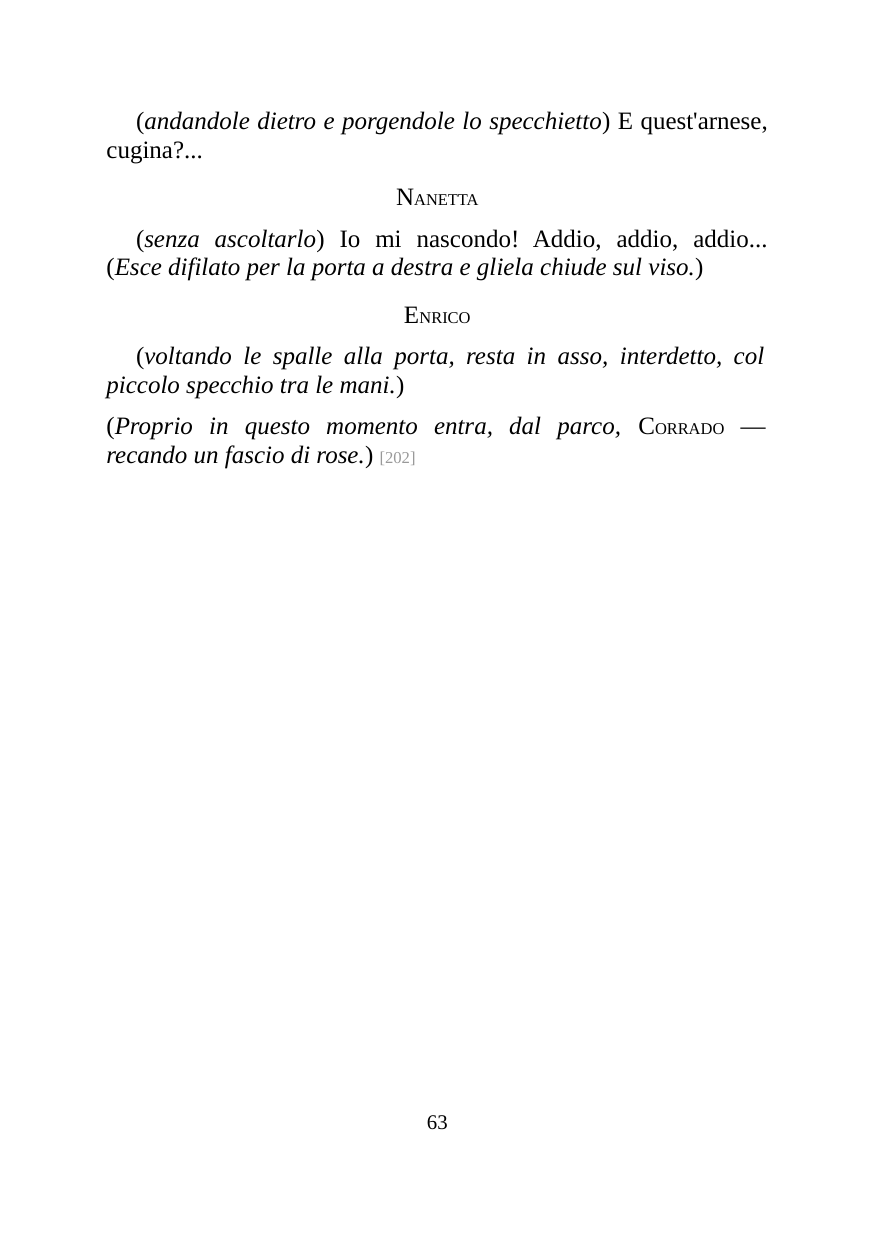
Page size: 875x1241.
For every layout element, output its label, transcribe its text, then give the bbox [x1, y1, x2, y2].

text Nanetta [106, 182, 768, 211]
text (andandole dietro e porgendole lo specchietto) E quest'arnese, cugina?... [106, 106, 768, 164]
text Enrico [106, 300, 768, 329]
text (Proprio in questo momento entra, dal parco, Corrado ― recando un fascio di rose.) [202] [106, 411, 768, 469]
text (senza ascoltarlo) Io mi nascondo! Addio, addio, addio... (Esce difilato per la porta a destra e gliela chiude sul viso.) [106, 224, 768, 281]
text (voltando le spalle alla porta, resta in asso, interdetto, col piccolo specchio tra le mani.) [106, 341, 768, 399]
